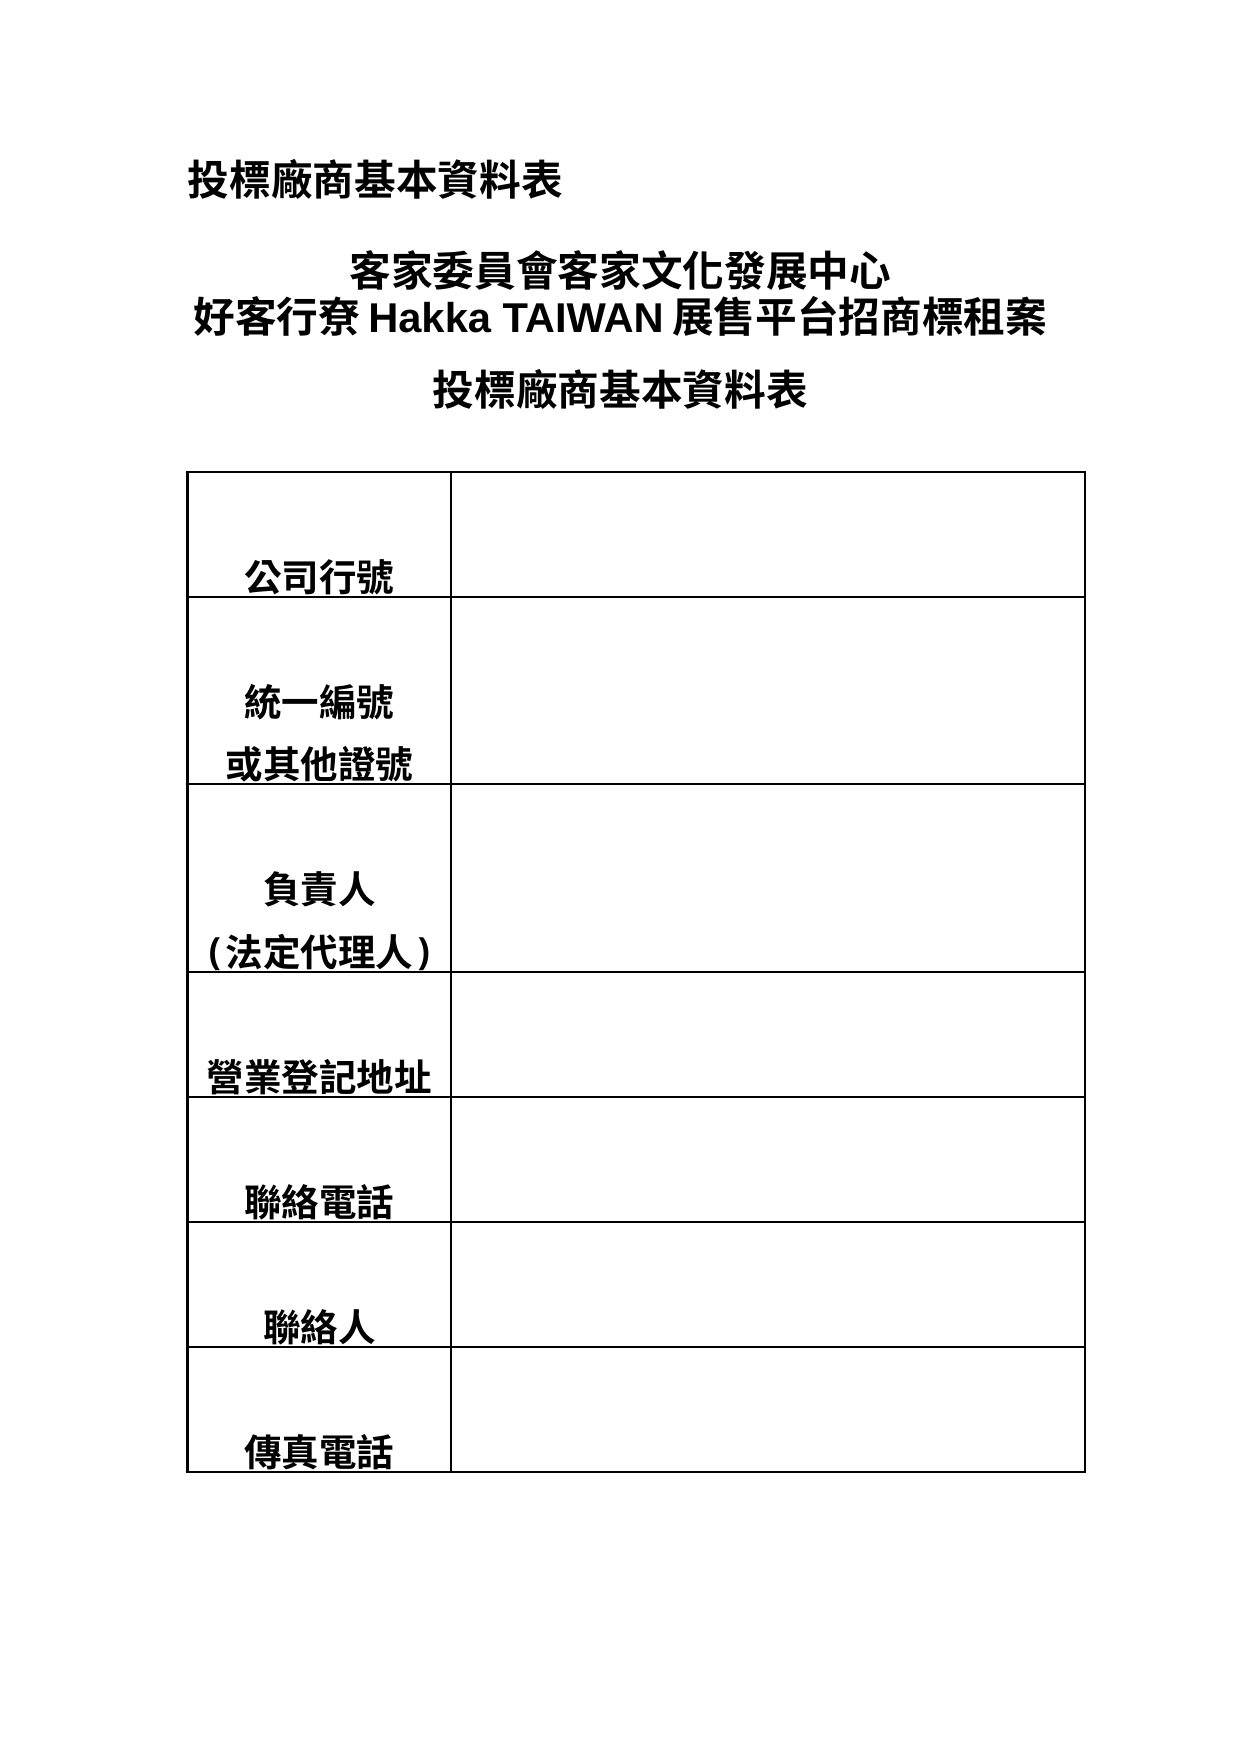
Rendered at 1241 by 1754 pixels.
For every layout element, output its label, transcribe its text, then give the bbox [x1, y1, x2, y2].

text 投標廠商基本資料表 [187, 346, 1053, 408]
table_cell [452, 785, 1084, 971]
table_cell 營業登記地址 [189, 973, 450, 1096]
table_cell [452, 1348, 1084, 1471]
table_cell [452, 973, 1084, 1096]
table_cell 負責人 (法定代理人) [189, 785, 450, 971]
text 好客行尞Hakka TAIWAN展售平台招商標租案 [187, 296, 1053, 342]
table_cell [452, 1223, 1084, 1346]
table_cell 聯絡電話 [189, 1098, 450, 1221]
text 客家委員會客家文化發展中心 [187, 250, 1053, 296]
table_header [452, 473, 1084, 596]
table_cell [452, 1098, 1084, 1221]
table_cell 聯絡人 [189, 1223, 450, 1346]
table_cell 統一編號 或其他證號 [189, 598, 450, 783]
table_cell [452, 598, 1084, 783]
table_cell 傳真電話 [189, 1348, 450, 1471]
text 投標廠商基本資料表 [187, 158, 1053, 204]
table_header 公司行號 [189, 473, 450, 596]
